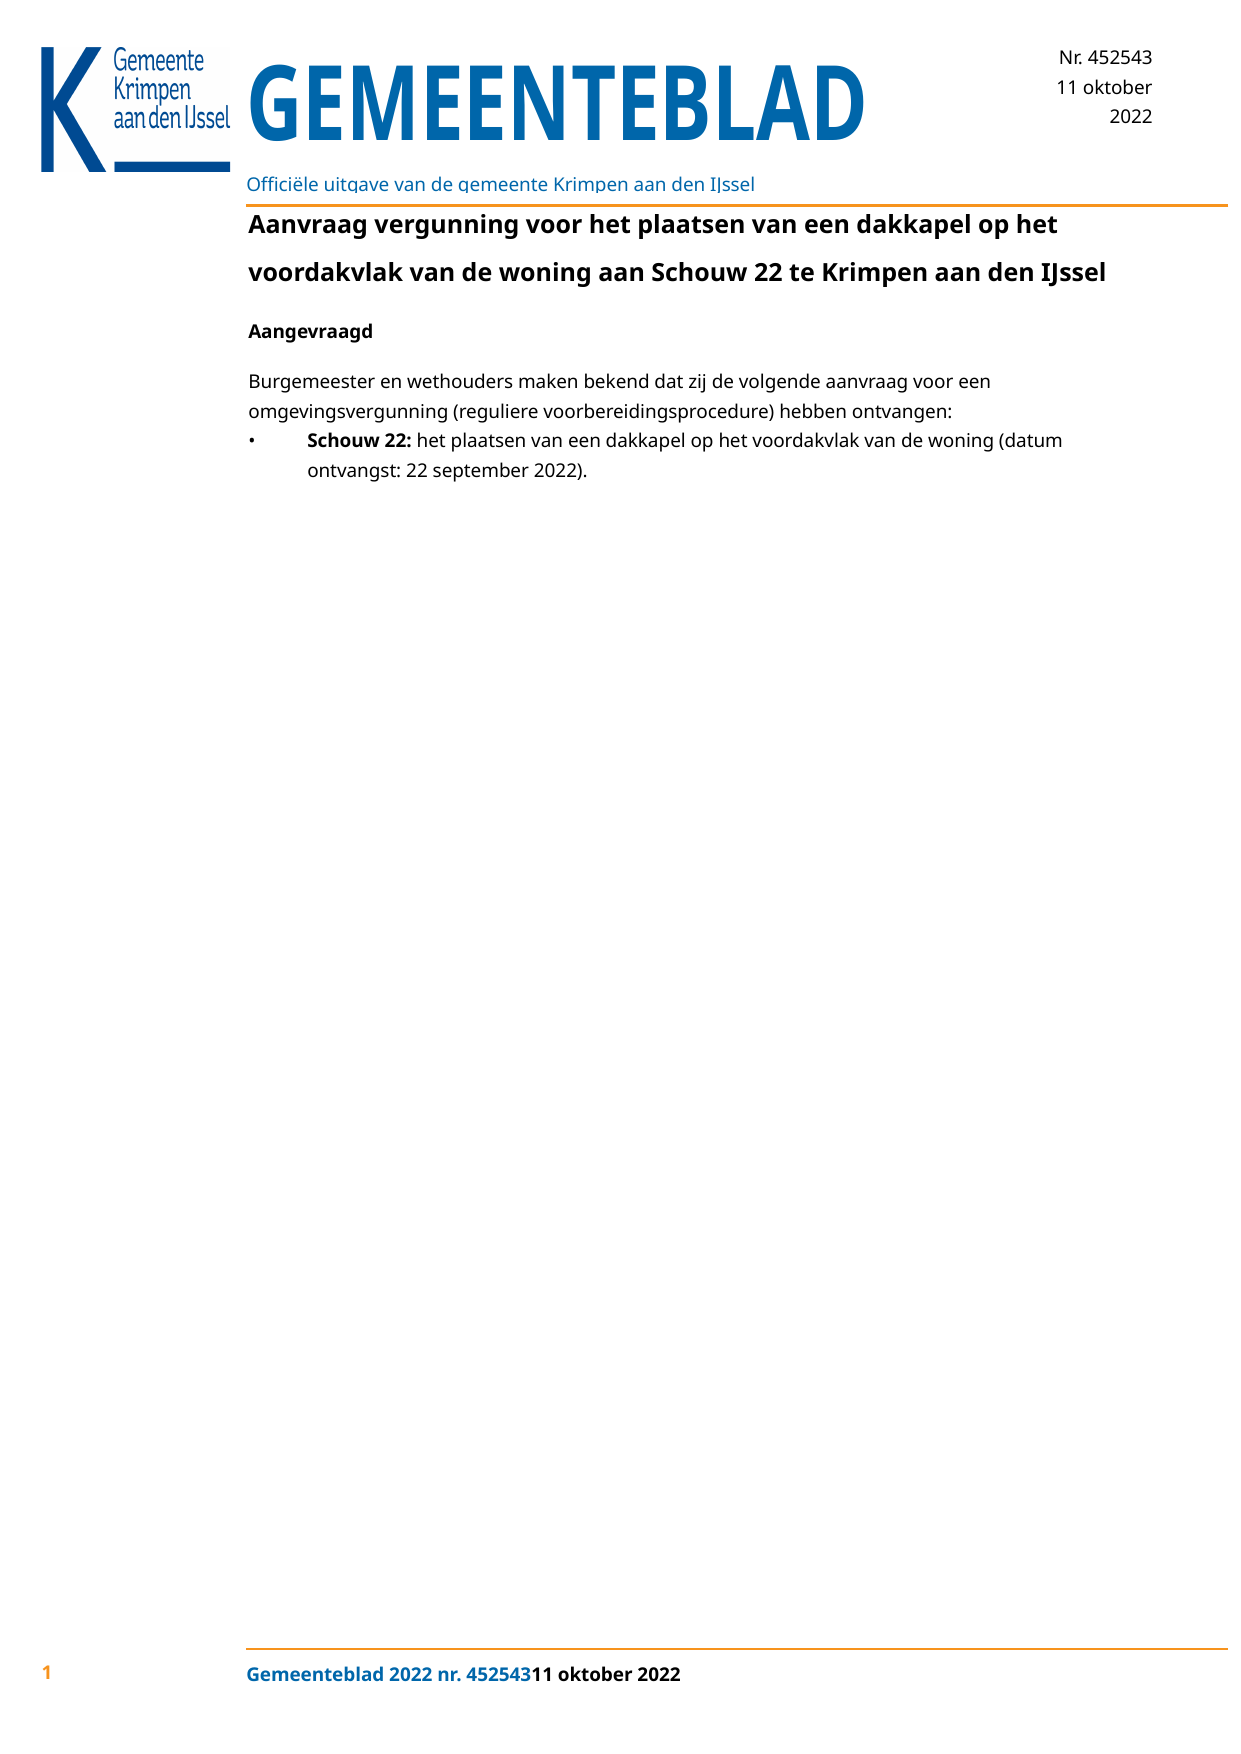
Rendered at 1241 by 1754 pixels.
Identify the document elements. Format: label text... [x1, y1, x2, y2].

text Burgemeester en wethouders maken bekend dat zij de volgende aanvraag voor een omgevingsvergunning (reguliere voorbereidingsprocedure) hebben ontvangen: [248, 368, 1152, 424]
text Aangevraagd [248, 318, 1152, 344]
picture [41, 47, 231, 172]
text Aanvraag vergunning voor het plaatsen van een dakkapel op het voordakvlak van de woning aan Schouw 22 te Krimpen aan den IJssel [248, 207, 1152, 288]
list Schouw 22: het plaatsen van een dakkapel op het voordakvlak van de woning (datum ontvangst: 22 september 2022). [248, 427, 1152, 483]
